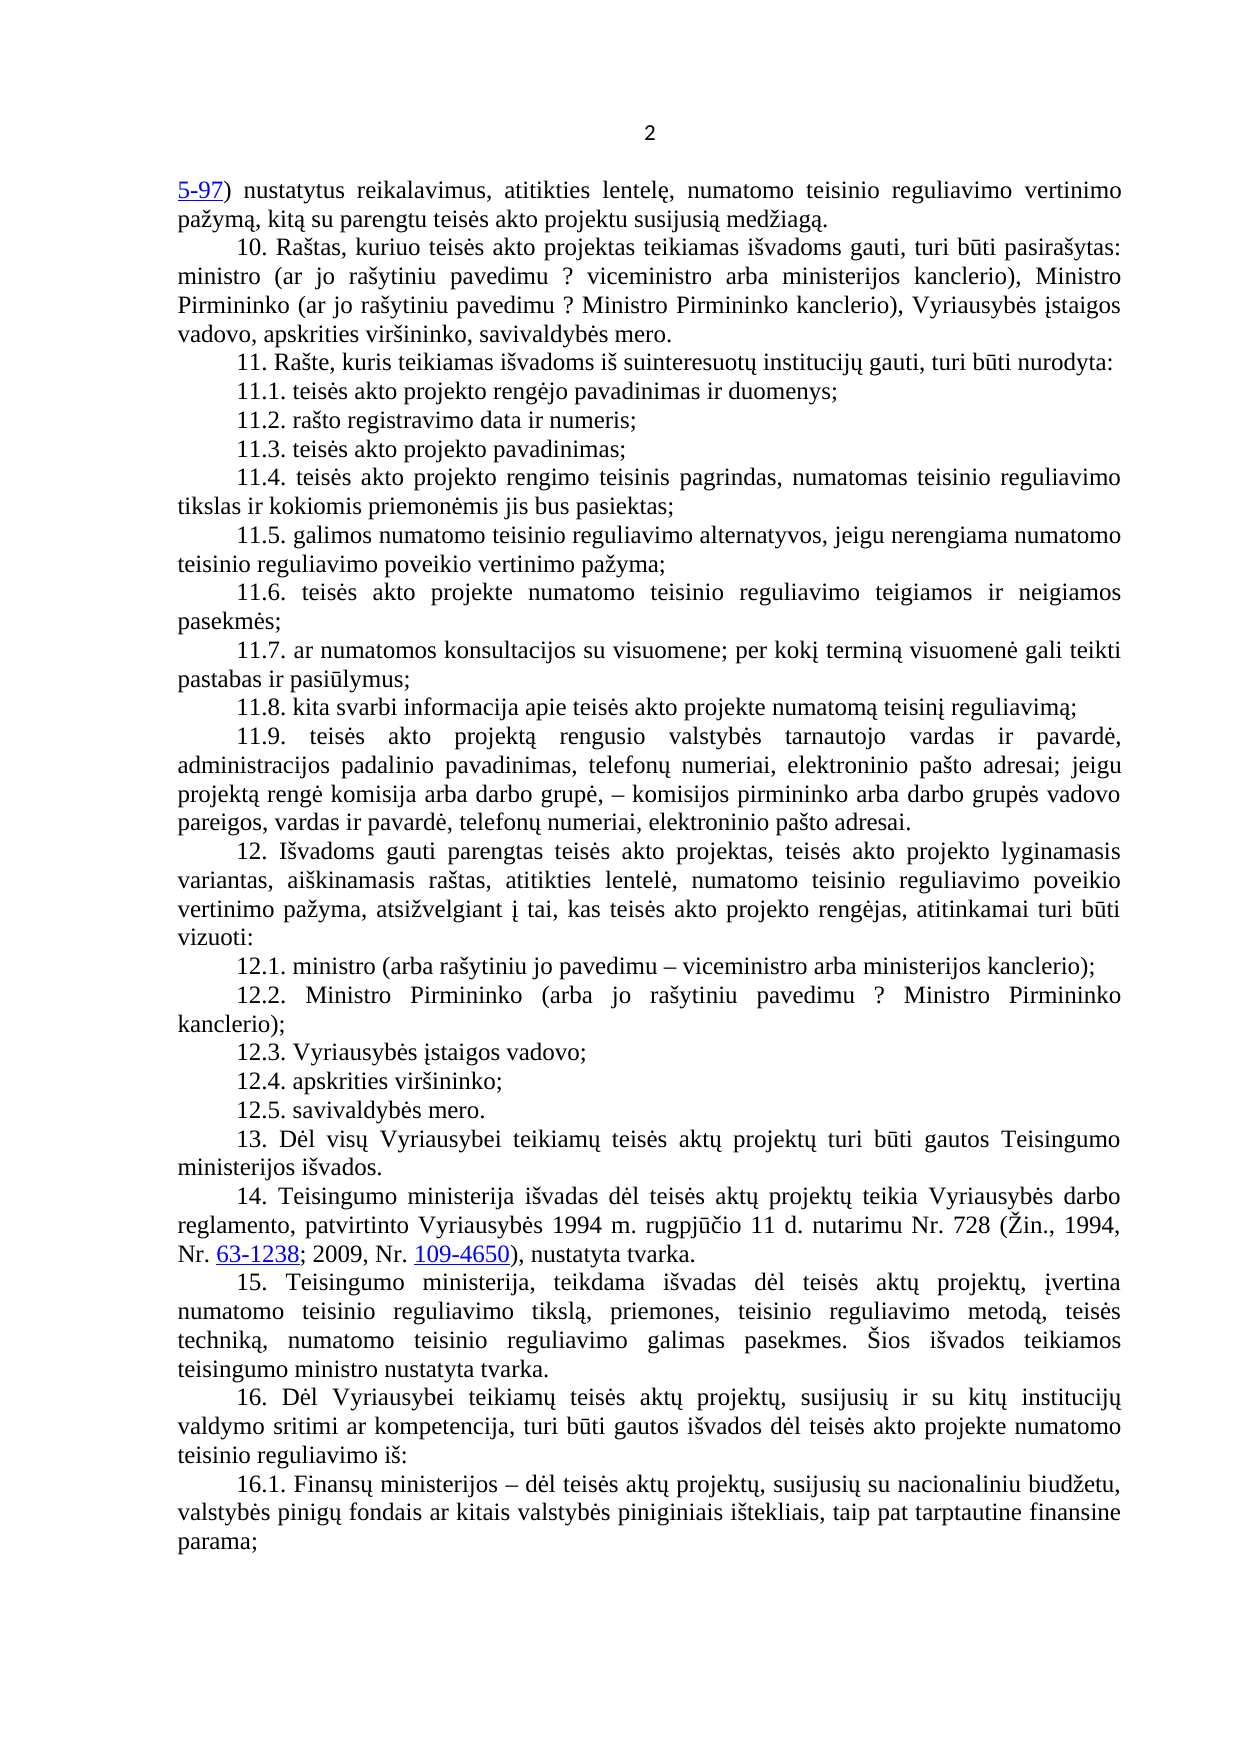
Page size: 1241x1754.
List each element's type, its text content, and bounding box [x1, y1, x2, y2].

text 10. Raštas, kuriuo teisės akto projektas teikiamas išvadoms gauti, turi būti pasirašytas: ministro (ar jo rašytiniu pavedimu ? viceministro arba ministerijos kanclerio), Ministro Pirmininko (ar jo rašytiniu pavedimu ? Ministro Pirmininko kanclerio), Vyriausybės įstaigos vadovo, apskrities viršininko, savivaldybės mero. [177, 232, 1122, 347]
text 16.1. Finansų ministerijos – dėl teisės aktų projektų, susijusių su nacionaliniu biudžetu, valstybės pinigų fondais ar kitais valstybės piniginiais ištekliais, taip pat tarptautine finansine parama; [177, 1469, 1122, 1555]
text 11.3. teisės akto projekto pavadinimas; [177, 434, 1122, 462]
text 11.6. teisės akto projekte numatomo teisinio reguliavimo teigiamos ir neigiamos pasekmės; [177, 577, 1122, 635]
text 12.4. apskrities viršininko; [177, 1066, 1122, 1095]
text 15. Teisingumo ministerija, teikdama išvadas dėl teisės aktų projektų, įvertina numatomo teisinio reguliavimo tikslą, priemones, teisinio reguliavimo metodą, teisės techniką, numatomo teisinio reguliavimo galimas pasekmes. Šios išvados teikiamos teisingumo ministro nustatyta tvarka. [177, 1267, 1122, 1382]
text 11. Rašte, kuris teikiamas išvadoms iš suinteresuotų institucijų gauti, turi būti nurodyta: [177, 347, 1122, 376]
text 16. Dėl Vyriausybei teikiamų teisės aktų projektų, susijusių ir su kitų institucijų valdymo sritimi ar kompetencija, turi būti gautos išvados dėl teisės akto projekte numatomo teisinio reguliavimo iš: [177, 1382, 1122, 1469]
text 11.7. ar numatomos konsultacijos su visuomene; per kokį terminą visuomenė gali teikti pastabas ir pasiūlymus; [177, 635, 1122, 692]
text 11.5. galimos numatomo teisinio reguliavimo alternatyvos, jeigu nerengiama numatomo teisinio reguliavimo poveikio vertinimo pažyma; [177, 520, 1122, 577]
text 12.2. Ministro Pirmininko (arba jo rašytiniu pavedimu ? Ministro Pirmininko kanclerio); [177, 980, 1122, 1037]
text 12.3. Vyriausybės įstaigos vadovo; [177, 1037, 1122, 1066]
text 11.1. teisės akto projekto rengėjo pavadinimas ir duomenys; [177, 376, 1122, 405]
text 12.5. savivaldybės mero. [177, 1095, 1122, 1124]
text 14. Teisingumo ministerija išvadas dėl teisės aktų projektų teikia Vyriausybės darbo reglamento, patvirtinto Vyriausybės 1994 m. rugpjūčio 11 d. nutarimu Nr. 728 (Žin., 1994, Nr. 63-1238; 2009, Nr. 109-4650), nustatyta tvarka. [177, 1181, 1122, 1267]
text 12.1. ministro (arba rašytiniu jo pavedimu – viceministro arba ministerijos kanclerio); [177, 951, 1122, 980]
text 11.8. kita svarbi informacija apie teisės akto projekte numatomą teisinį reguliavimą; [177, 692, 1122, 721]
text 12. Išvadoms gauti parengtas teisės akto projektas, teisės akto projekto lyginamasis variantas, aiškinamasis raštas, atitikties lentelė, numatomo teisinio reguliavimo poveikio vertinimo pažyma, atsižvelgiant į tai, kas teisės akto projekto rengėjas, atitinkamai turi būti vizuoti: [177, 836, 1122, 951]
text 11.2. rašto registravimo data ir numeris; [177, 405, 1122, 434]
text 11.9. teisės akto projektą rengusio valstybės tarnautojo vardas ir pavardė, administracijos padalinio pavadinimas, telefonų numeriai, elektroninio pašto adresai; jeigu projektą rengė komisija arba darbo grupė, – komisijos pirmininko arba darbo grupės vadovo pareigos, vardas ir pavardė, telefonų numeriai, elektroninio pašto adresai. [177, 721, 1122, 836]
text 5-97) nustatytus reikalavimus, atitikties lentelę, numatomo teisinio reguliavimo vertinimo pažymą, kitą su parengtu teisės akto projektu susijusią medžiagą. [177, 175, 1122, 232]
text 13. Dėl visų Vyriausybei teikiamų teisės aktų projektų turi būti gautos Teisingumo ministerijos išvados. [177, 1124, 1122, 1181]
text 11.4. teisės akto projekto rengimo teisinis pagrindas, numatomas teisinio reguliavimo tikslas ir kokiomis priemonėmis jis bus pasiektas; [177, 462, 1122, 520]
